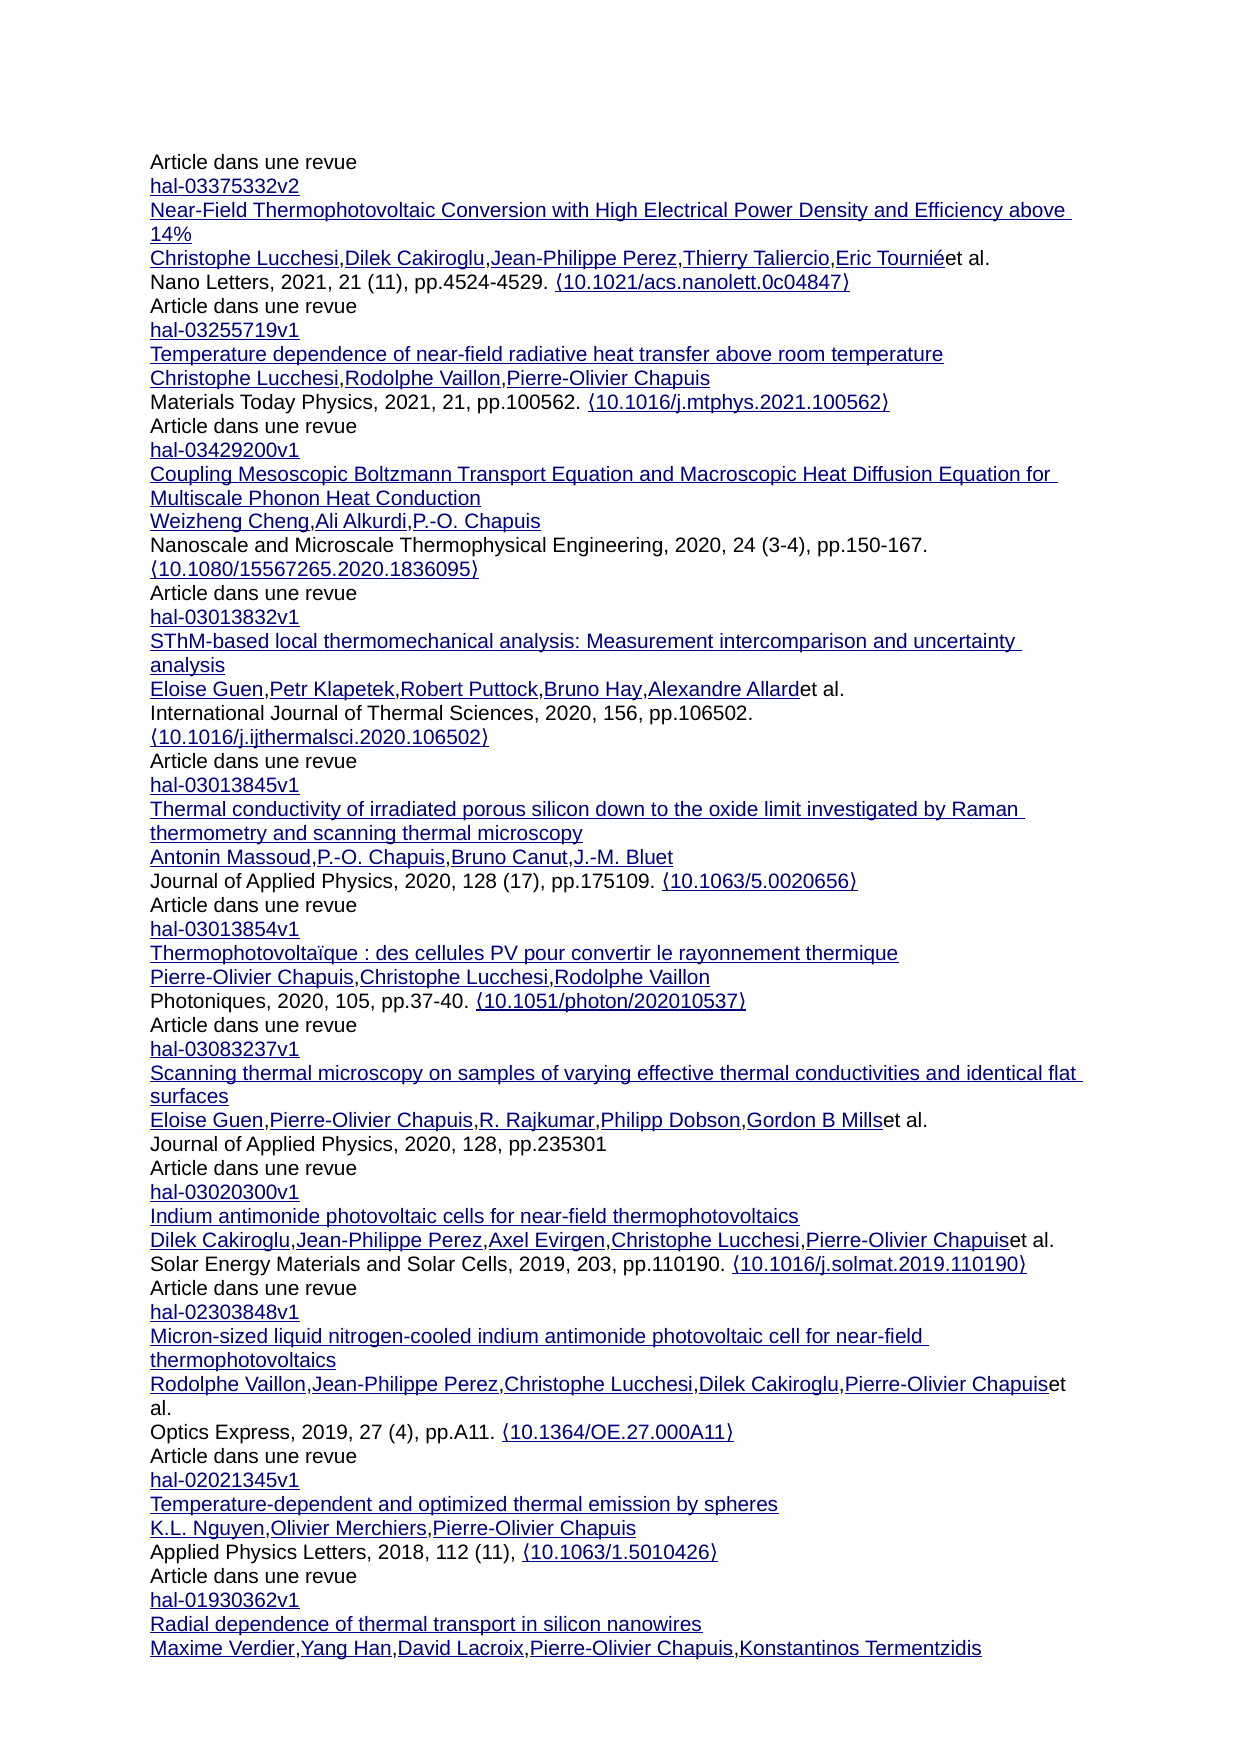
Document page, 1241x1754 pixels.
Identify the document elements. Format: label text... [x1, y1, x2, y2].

table_cell Micron-sized liquid nitrogen-cooled indium antimonide photovoltaic cell for near-field thermophotovoltaics Rodolphe Vaillon,Jean-Philippe Perez,Christophe Lucchesi,Dilek Cakiroglu,Pierre-Olivier Chapuiset al. Optics Express, 2019, 27 (4), pp.A11. ⟨10.1364/OE.27.000A11⟩ Article dans une revue hal-02021345v1 [150, 1324, 1090, 1492]
table_cell Thermophotovoltaïque : des cellules PV pour convertir le rayonnement thermique Pierre-Olivier Chapuis,Christophe Lucchesi,Rodolphe Vaillon Photoniques, 2020, 105, pp.37-40. ⟨10.1051/photon/202010537⟩ Article dans une revue hal-03083237v1 [150, 941, 1090, 1060]
table_cell Radial dependence of thermal transport in silicon nanowires Maxime Verdier,Yang Han,David Lacroix,Pierre-Olivier Chapuis,Konstantinos Termentzidis [150, 1611, 1090, 1659]
table_cell Indium antimonide photovoltaic cells for near-field thermophotovoltaics Dilek Cakiroglu,Jean-Philippe Perez,Axel Evirgen,Christophe Lucchesi,Pierre-Olivier Chapuiset al. Solar Energy Materials and Solar Cells, 2019, 203, pp.110190. ⟨10.1016/j.solmat.2019.110190⟩ Article dans une revue hal-02303848v1 [150, 1204, 1090, 1324]
table_cell SThM-based local thermomechanical analysis: Measurement intercomparison and uncertainty analysis Eloise Guen,Petr Klapetek,Robert Puttock,Bruno Hay,Alexandre Allardet al. International Journal of Thermal Sciences, 2020, 156, pp.106502. ⟨10.1016/j.ijthermalsci.2020.106502⟩ Article dans une revue hal-03013845v1 [150, 629, 1090, 797]
table_cell Scanning thermal microscopy on samples of varying effective thermal conductivities and identical flat surfaces Eloise Guen,Pierre-Olivier Chapuis,R. Rajkumar,Philipp Dobson,Gordon B Millset al. Journal of Applied Physics, 2020, 128, pp.235301 Article dans une revue hal-03020300v1 [150, 1060, 1090, 1204]
table_cell Article dans une revue hal-03375332v2 [150, 150, 1090, 198]
table_cell Coupling Mesoscopic Boltzmann Transport Equation and Macroscopic Heat Diffusion Equation for Multiscale Phonon Heat Conduction Weizheng Cheng,Ali Alkurdi,P.-O. Chapuis Nanoscale and Microscale Thermophysical Engineering, 2020, 24 (3-4), pp.150-167. ⟨10.1080/15567265.2020.1836095⟩ Article dans une revue hal-03013832v1 [150, 461, 1090, 629]
table_cell Near-Field Thermophotovoltaic Conversion with High Electrical Power Density and Efficiency above 14% Christophe Lucchesi,Dilek Cakiroglu,Jean-Philippe Perez,Thierry Taliercio,Eric Tourniéet al. Nano Letters, 2021, 21 (11), pp.4524-4529. ⟨10.1021/acs.nanolett.0c04847⟩ Article dans une revue hal-03255719v1 [150, 198, 1090, 342]
table_cell Temperature-dependent and optimized thermal emission by spheres K.L. Nguyen,Olivier Merchiers,Pierre-Olivier Chapuis Applied Physics Letters, 2018, 112 (11), ⟨10.1063/1.5010426⟩ Article dans une revue hal-01930362v1 [150, 1492, 1090, 1611]
table_cell Temperature dependence of near-field radiative heat transfer above room temperature Christophe Lucchesi,Rodolphe Vaillon,Pierre-Olivier Chapuis Materials Today Physics, 2021, 21, pp.100562. ⟨10.1016/j.mtphys.2021.100562⟩ Article dans une revue hal-03429200v1 [150, 342, 1090, 461]
table_cell Thermal conductivity of irradiated porous silicon down to the oxide limit investigated by Raman thermometry and scanning thermal microscopy Antonin Massoud,P.-O. Chapuis,Bruno Canut,J.-M. Bluet Journal of Applied Physics, 2020, 128 (17), pp.175109. ⟨10.1063/5.0020656⟩ Article dans une revue hal-03013854v1 [150, 797, 1090, 941]
